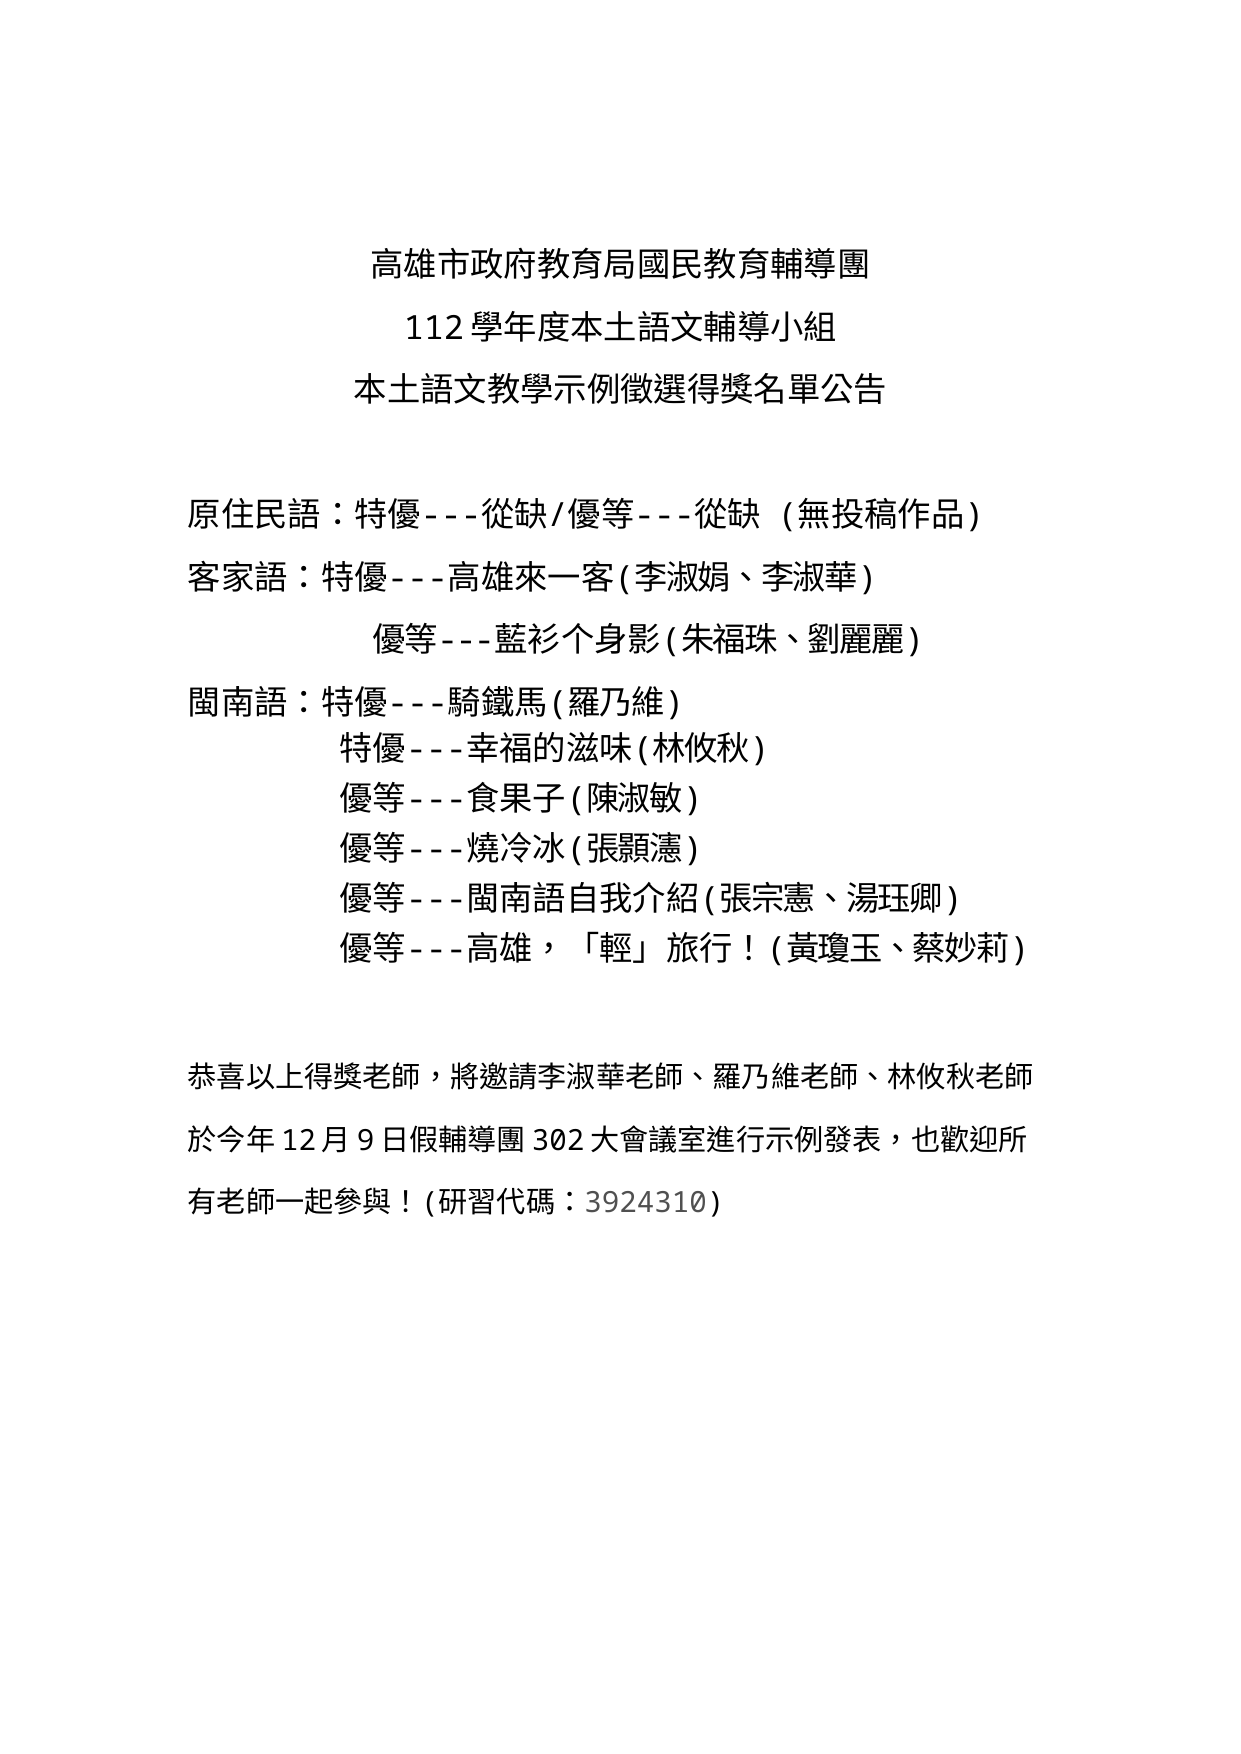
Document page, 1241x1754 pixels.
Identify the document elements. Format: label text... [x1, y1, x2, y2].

text 優等---高雄，「輕」旅行！(黃瓊玉、蔡妙莉) [199, 921, 1053, 971]
text 閩南語：特優---騎鐵馬(羅乃維) [187, 658, 1053, 721]
text 特優---幸福的滋味(林攸秋) [199, 721, 1053, 771]
text 原住民語：特優---從缺/優等---從缺 (無投稿作品) [187, 471, 1053, 533]
text 高雄市政府教育局國民教育輔導團 [187, 221, 1053, 283]
text 優等---燒冷冰(張顥瀗) [199, 821, 1053, 871]
text 客家語：特優---高雄來一客(李淑娟、李淑華) [187, 533, 1053, 596]
text 優等---閩南語自我介紹(張宗憲、湯珏卿) [199, 871, 1053, 921]
text 112學年度本土語文輔導小組 [187, 283, 1053, 346]
text 優等---藍衫个身影(朱福珠、劉麗麗) [187, 596, 1053, 658]
text 恭喜以上得獎老師，將邀請李淑華老師、羅乃維老師、林攸秋老師於今年12月9日假輔導團302大會議室進行示例發表，也歡迎所有老師一起參與！(研習代碼：3924310) [187, 1033, 1053, 1221]
text 本土語文教學示例徵選得獎名單公告 [187, 346, 1053, 408]
text 優等---食果子(陳淑敏) [199, 771, 1053, 821]
